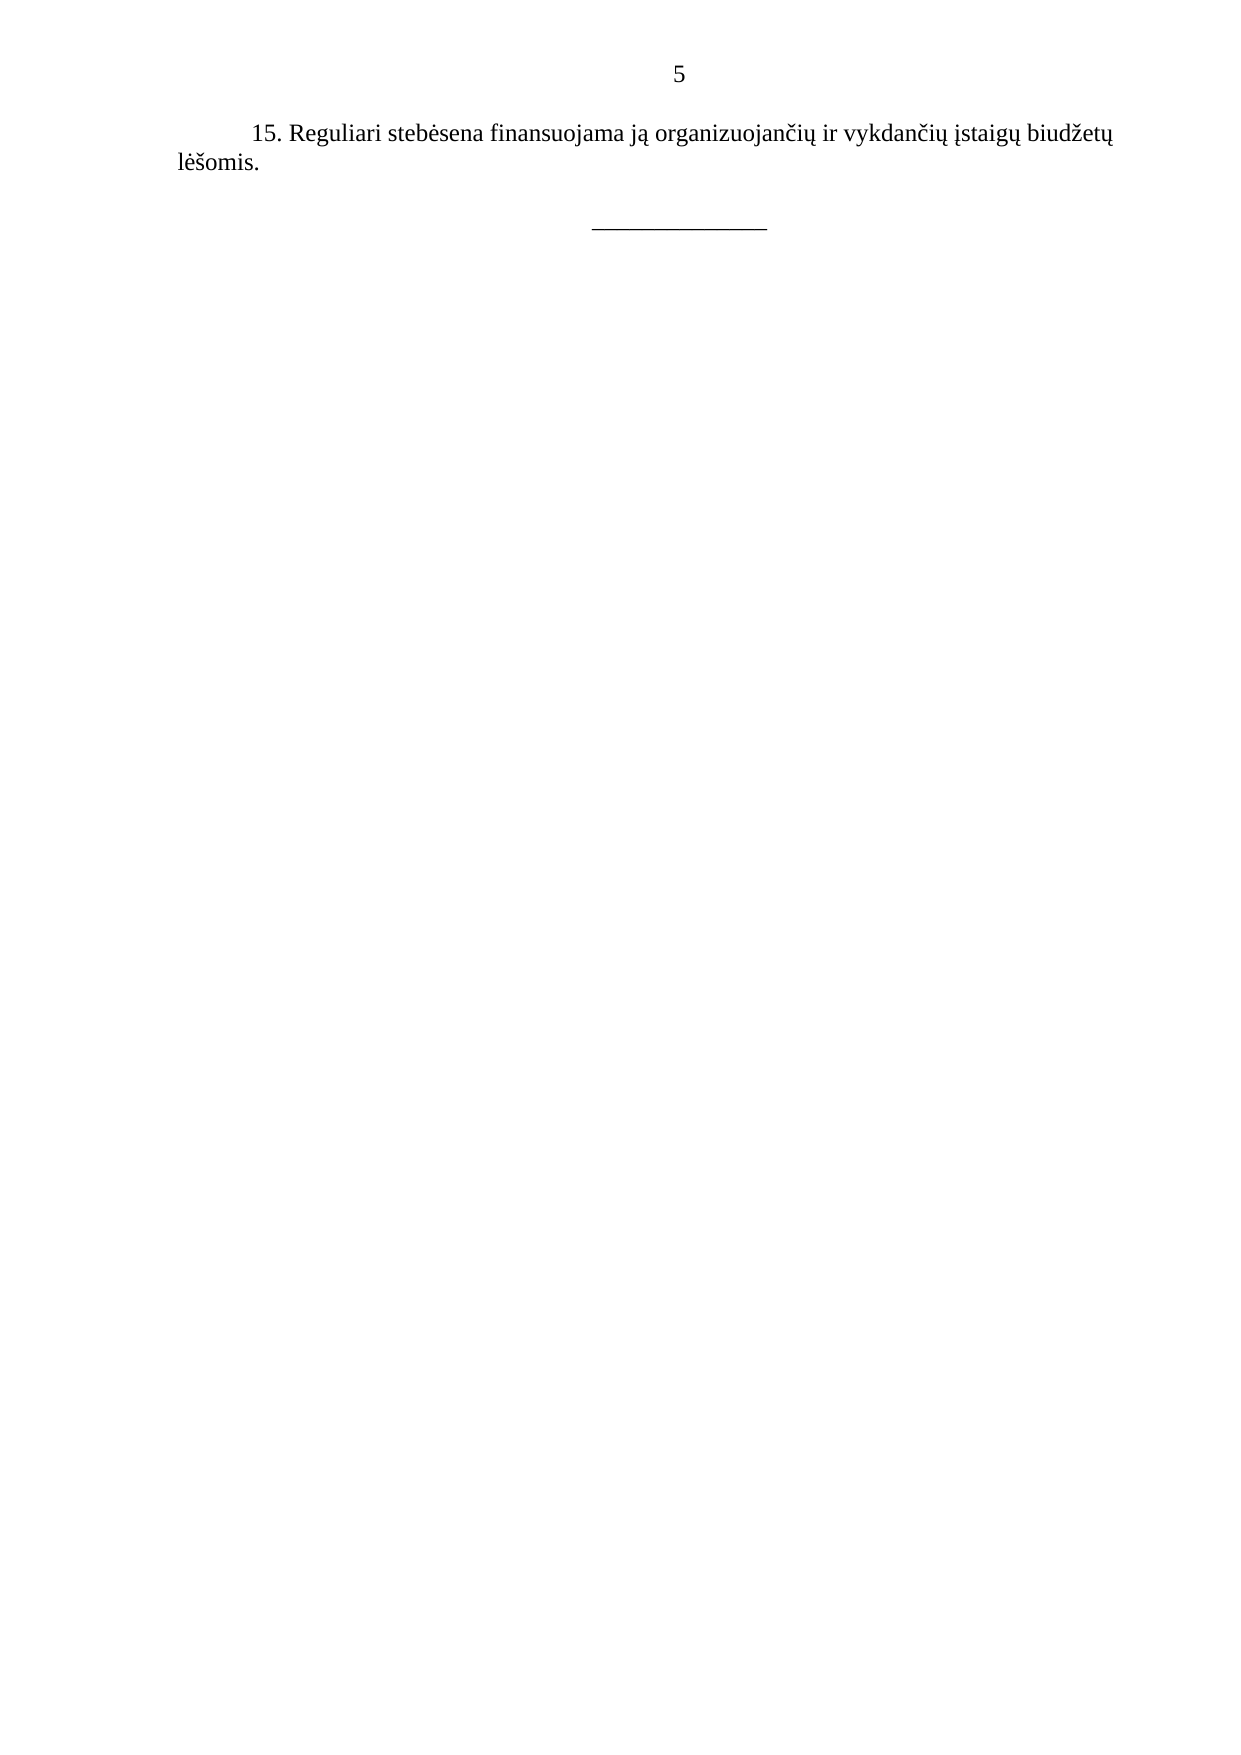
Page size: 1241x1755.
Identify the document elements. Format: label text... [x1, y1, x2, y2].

text ______________ [177, 204, 1181, 233]
text 15. Reguliari stebėsena finansuojama ją organizuojančių ir vykdančių įstaigų biudžetų lėšomis. [177, 118, 1181, 176]
